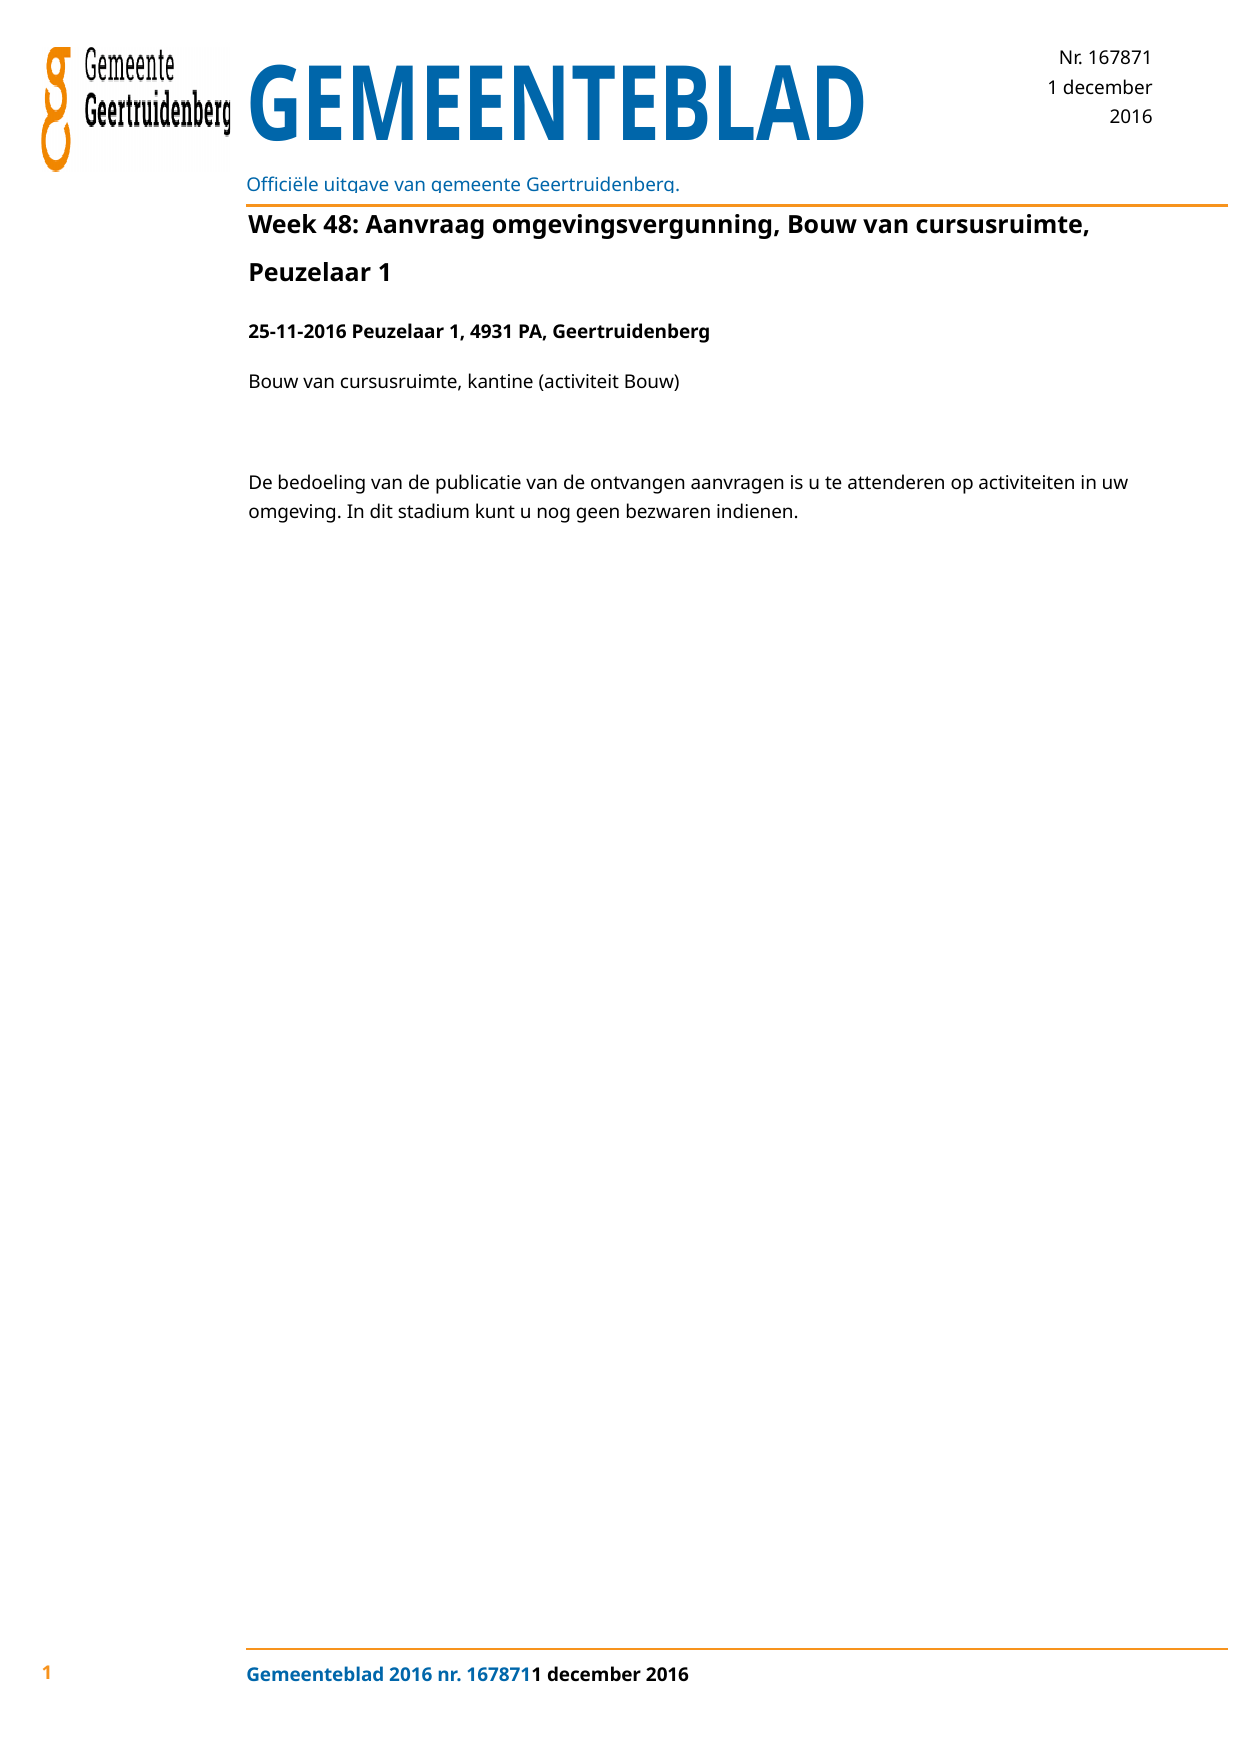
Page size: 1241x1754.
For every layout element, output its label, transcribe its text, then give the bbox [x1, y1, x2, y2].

picture [41, 47, 231, 172]
text 25-11-2016 Peuzelaar 1, 4931 PA, Geertruidenberg [248, 318, 1152, 344]
text Week 48: Aanvraag omgevingsvergunning, Bouw van cursusruimte, Peuzelaar 1 [248, 207, 1152, 288]
text Bouw van cursusruimte, kantine (activiteit Bouw) [248, 368, 1152, 394]
text De bedoeling van de publicatie van de ontvangen aanvragen is u te attenderen op activiteiten in uw omgeving. In dit stadium kunt u nog geen bezwaren indienen. [248, 469, 1152, 524]
